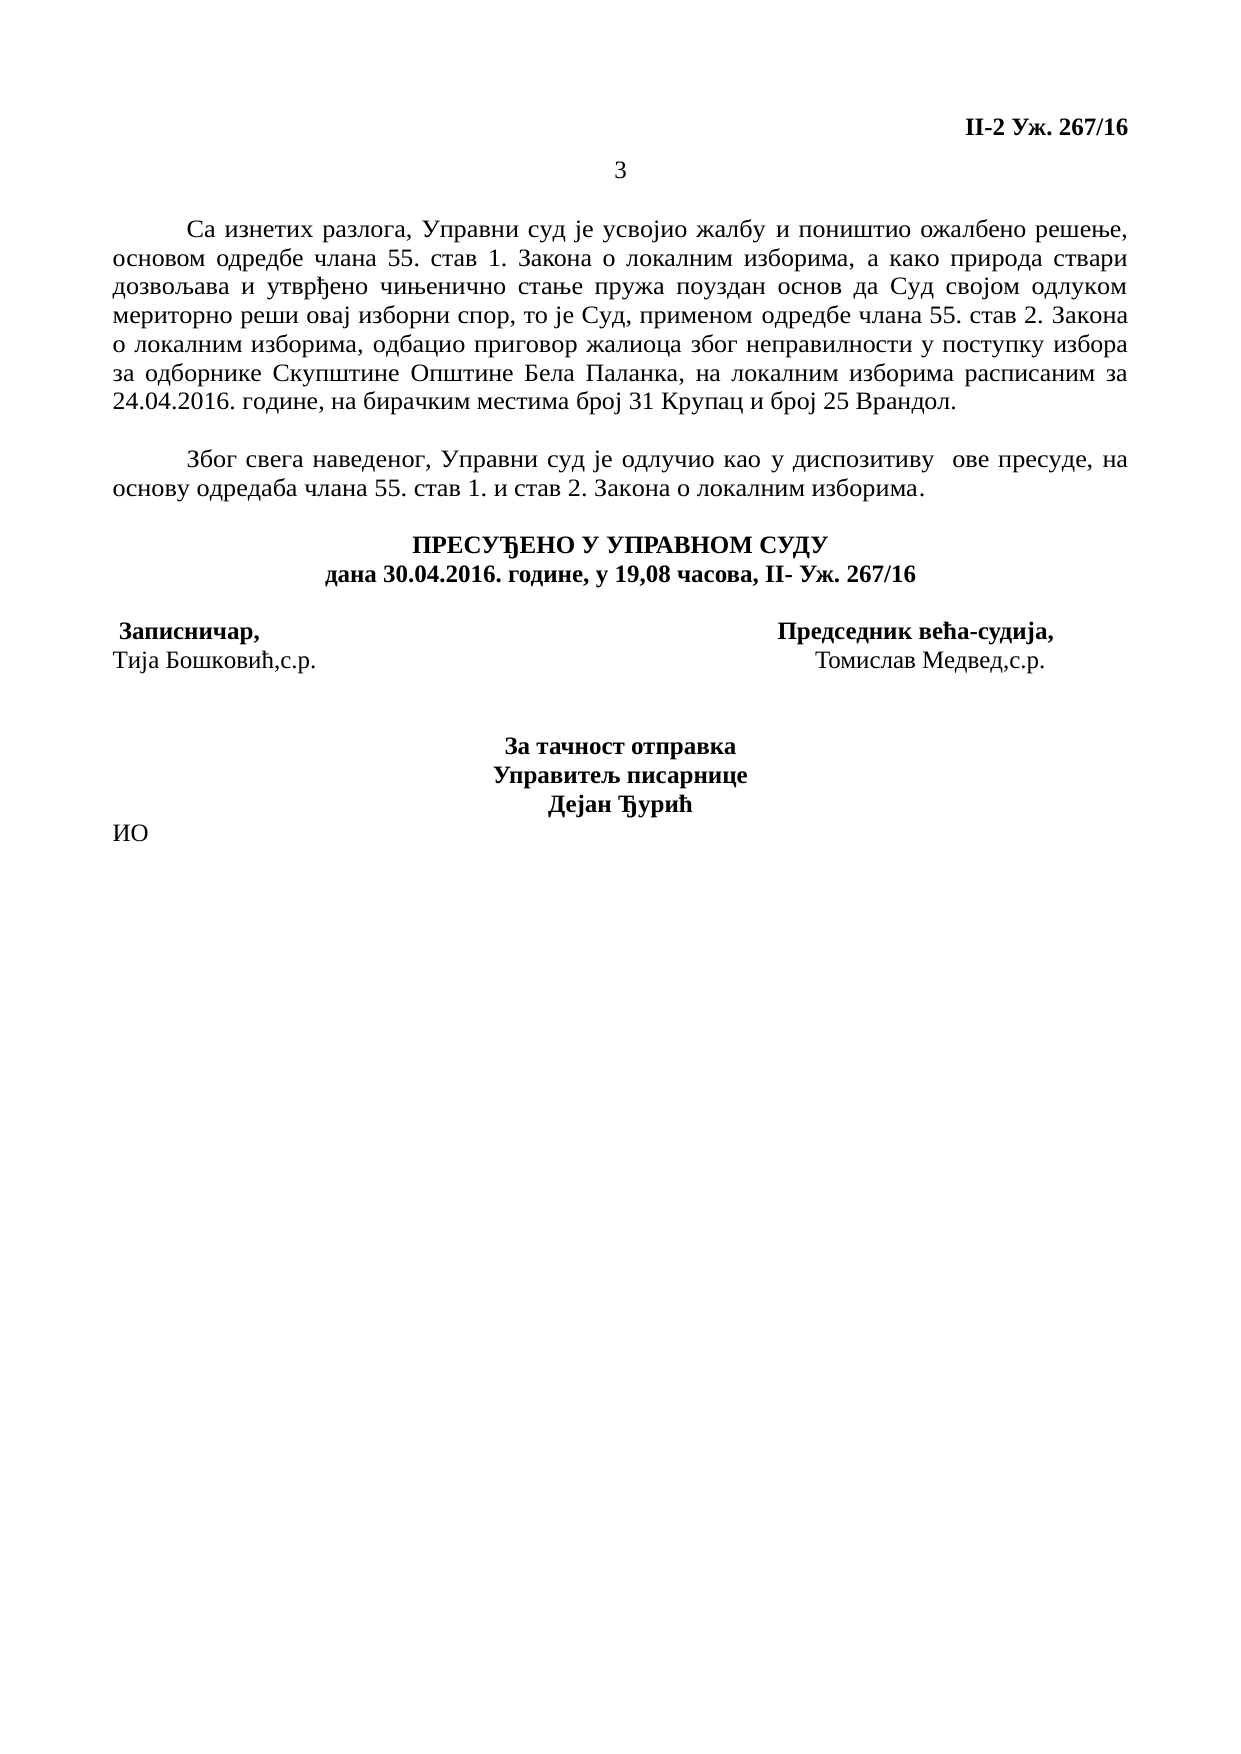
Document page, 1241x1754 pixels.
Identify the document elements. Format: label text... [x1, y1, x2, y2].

text Због свега наведеног, Управни суд је одлучио као у диспозитиву ове пресуде, на основу одредаба члана 55. став 1. и став 2. Закона о локалним изборима. [112, 444, 1128, 501]
text ПРЕСУЂЕНО У УПРАВНОМ СУДУ [112, 530, 1128, 559]
text Са изнетих разлога, Управни суд је усвојио жалбу и поништио ожалбено решење, основом одредбе члана 55. став 1. Закона о локалним изборима, а како природа ствари дозвољава и утврђено чињенично стање пружа поуздан основ да Суд својом одлуком мериторно реши овај изборни спор, то је Суд, применом одредбе члана 55. став 2. Закона о локалним изборима, одбацио приговор жалиоца због неправилности у поступку избора за одборнике Скупштине Општине Бела Паланка, на локалним изборима расписаним за 24.04.2016. године, на бирачким местима број 31 Крупац и број 25 Врандол. [112, 214, 1128, 415]
text Тија Бошковић,с.р. Томислав Медвед,с.р. [112, 645, 1126, 674]
text За тачност отправка [112, 731, 1128, 760]
text Записничар, Председник већа-судија, [112, 616, 1126, 645]
text дана 30.04.2016. године, у 19,08 часова, II- Уж. 267/16 [112, 559, 1128, 588]
text Управитељ писарнице [112, 760, 1128, 789]
text ИО [112, 818, 1126, 846]
text Дејан Ђурић [112, 789, 1128, 818]
